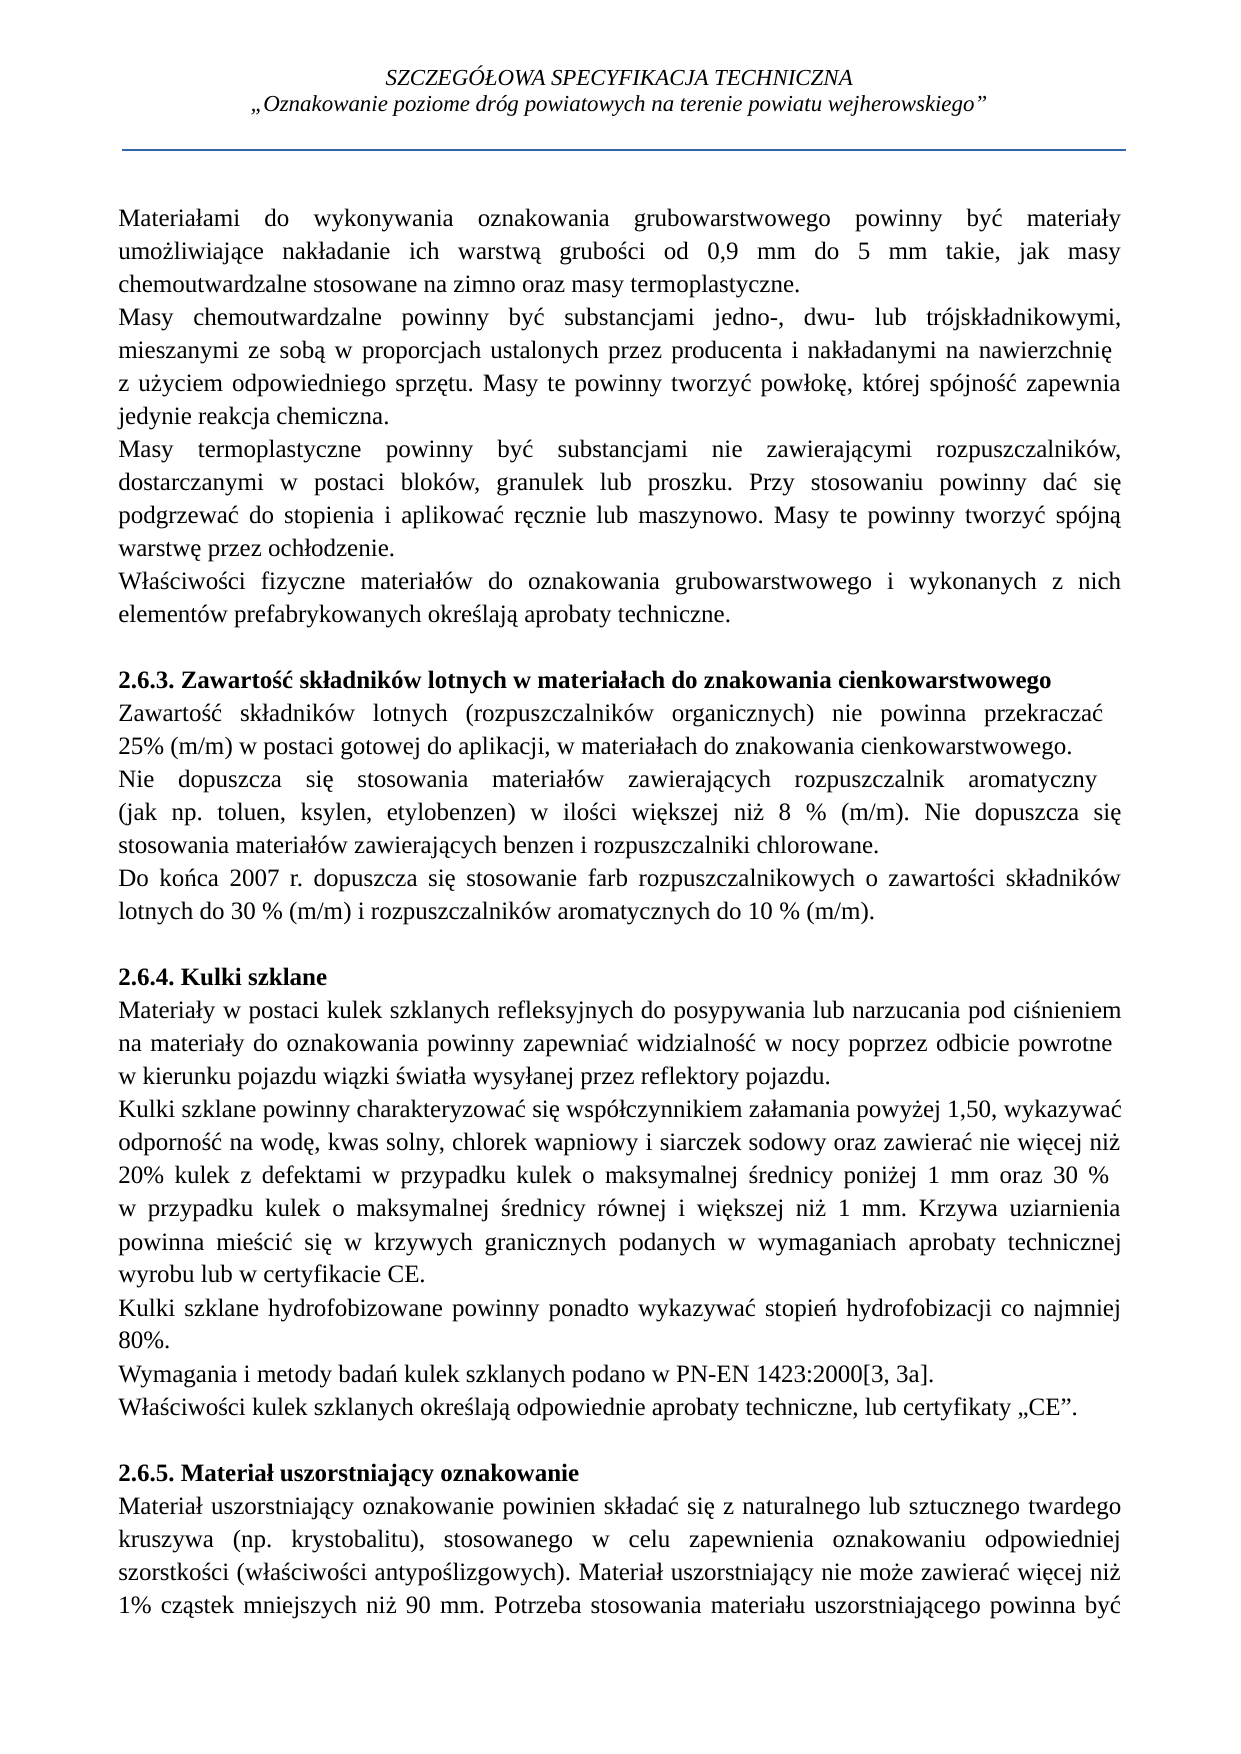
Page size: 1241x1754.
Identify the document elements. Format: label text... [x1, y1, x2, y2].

text Właściwości fizyczne materiałów do oznakowania grubowarstwowego i wykonanych z nich elementów prefabrykowanych określają aprobaty techniczne. [118, 566, 1122, 628]
text Kulki szklane powinny charakteryzować się współczynnikiem załamania powyżej 1,50, wykazywać odporność na wodę, kwas solny, chlorek wapniowy i siarczek sodowy oraz zawierać nie więcej niż 20% kulek z defektami w przypadku kulek o maksymalnej średnicy poniżej 1 mm oraz 30 % w przypadku kulek o maksymalnej średnicy równej i większej niż 1 mm. Krzywa uziarnienia powinna mieścić się w krzywych granicznych podanych w wymaganiach aprobaty technicznej wyrobu lub w certyfikacie CE. [118, 1094, 1122, 1288]
text Materiały w postaci kulek szklanych refleksyjnych do posypywania lub narzucania pod ciśnieniem na materiały do oznakowania powinny zapewniać widzialność w nocy poprzez odbicie powrotne w kierunku pojazdu wiązki światła wysyłanej przez reflektory pojazdu. [118, 995, 1122, 1090]
text 2.6.3. Zawartość składników lotnych w materiałach do znakowania cienkowarstwowego [118, 665, 1122, 694]
text Kulki szklane hydrofobizowane powinny ponadto wykazywać stopień hydrofobizacji co najmniej 80%. [118, 1293, 1122, 1354]
text Do końca 2007 r. dopuszcza się stosowanie farb rozpuszczalnikowych o zawartości składników lotnych do 30 % (m/m) i rozpuszczalników aromatycznych do 10 % (m/m). [118, 863, 1122, 925]
text Właściwości kulek szklanych określają odpowiednie aprobaty techniczne, lub certyfikaty „CE”. [118, 1392, 1122, 1420]
text 2.6.4. Kulki szklane [118, 962, 1122, 991]
text 2.6.5. Materiał uszorstniający oznakowanie [118, 1458, 1122, 1486]
text Nie dopuszcza się stosowania materiałów zawierających rozpuszczalnik aromatyczny (jak np. toluen, ksylen, etylobenzen) w ilości większej niż 8 % (m/m). Nie dopuszcza się stosowania materiałów zawierających benzen i rozpuszczalniki chlorowane. [118, 764, 1122, 859]
text Materiał uszorstniający oznakowanie powinien składać się z naturalnego lub sztucznego twardego kruszywa (np. krystobalitu), stosowanego w celu zapewnienia oznakowaniu odpowiedniej szorstkości (właściwości antypoślizgowych). Materiał uszorstniający nie może zawierać więcej niż 1% cząstek mniejszych niż 90 mm. Potrzeba stosowania materiału uszorstniającego powinna być [118, 1491, 1122, 1618]
text Materiałami do wykonywania oznakowania grubowarstwowego powinny być materiały umożliwiające nakładanie ich warstwą grubości od 0,9 mm do 5 mm takie, jak masy chemoutwardzalne stosowane na zimno oraz masy termoplastyczne. [118, 203, 1122, 298]
text Zawartość składników lotnych (rozpuszczalników organicznych) nie powinna przekraczać 25% (m/m) w postaci gotowej do aplikacji, w materiałach do znakowania cienkowarstwowego. [118, 698, 1122, 760]
text Wymagania i metody badań kulek szklanych podano w PN-EN 1423:2000[3, 3a]. [118, 1359, 1122, 1387]
text Masy chemoutwardzalne powinny być substancjami jedno-, dwu- lub trójskładnikowymi, mieszanymi ze sobą w proporcjach ustalonych przez producenta i nakładanymi na nawierzchnię z użyciem odpowiedniego sprzętu. Masy te powinny tworzyć powłokę, której spójność zapewnia jedynie reakcja chemiczna. [118, 302, 1122, 430]
text Masy termoplastyczne powinny być substancjami nie zawierającymi rozpuszczalników, dostarczanymi w postaci bloków, granulek lub proszku. Przy stosowaniu powinny dać się podgrzewać do stopienia i aplikować ręcznie lub maszynowo. Masy te powinny tworzyć spójną warstwę przez ochłodzenie. [118, 434, 1122, 562]
